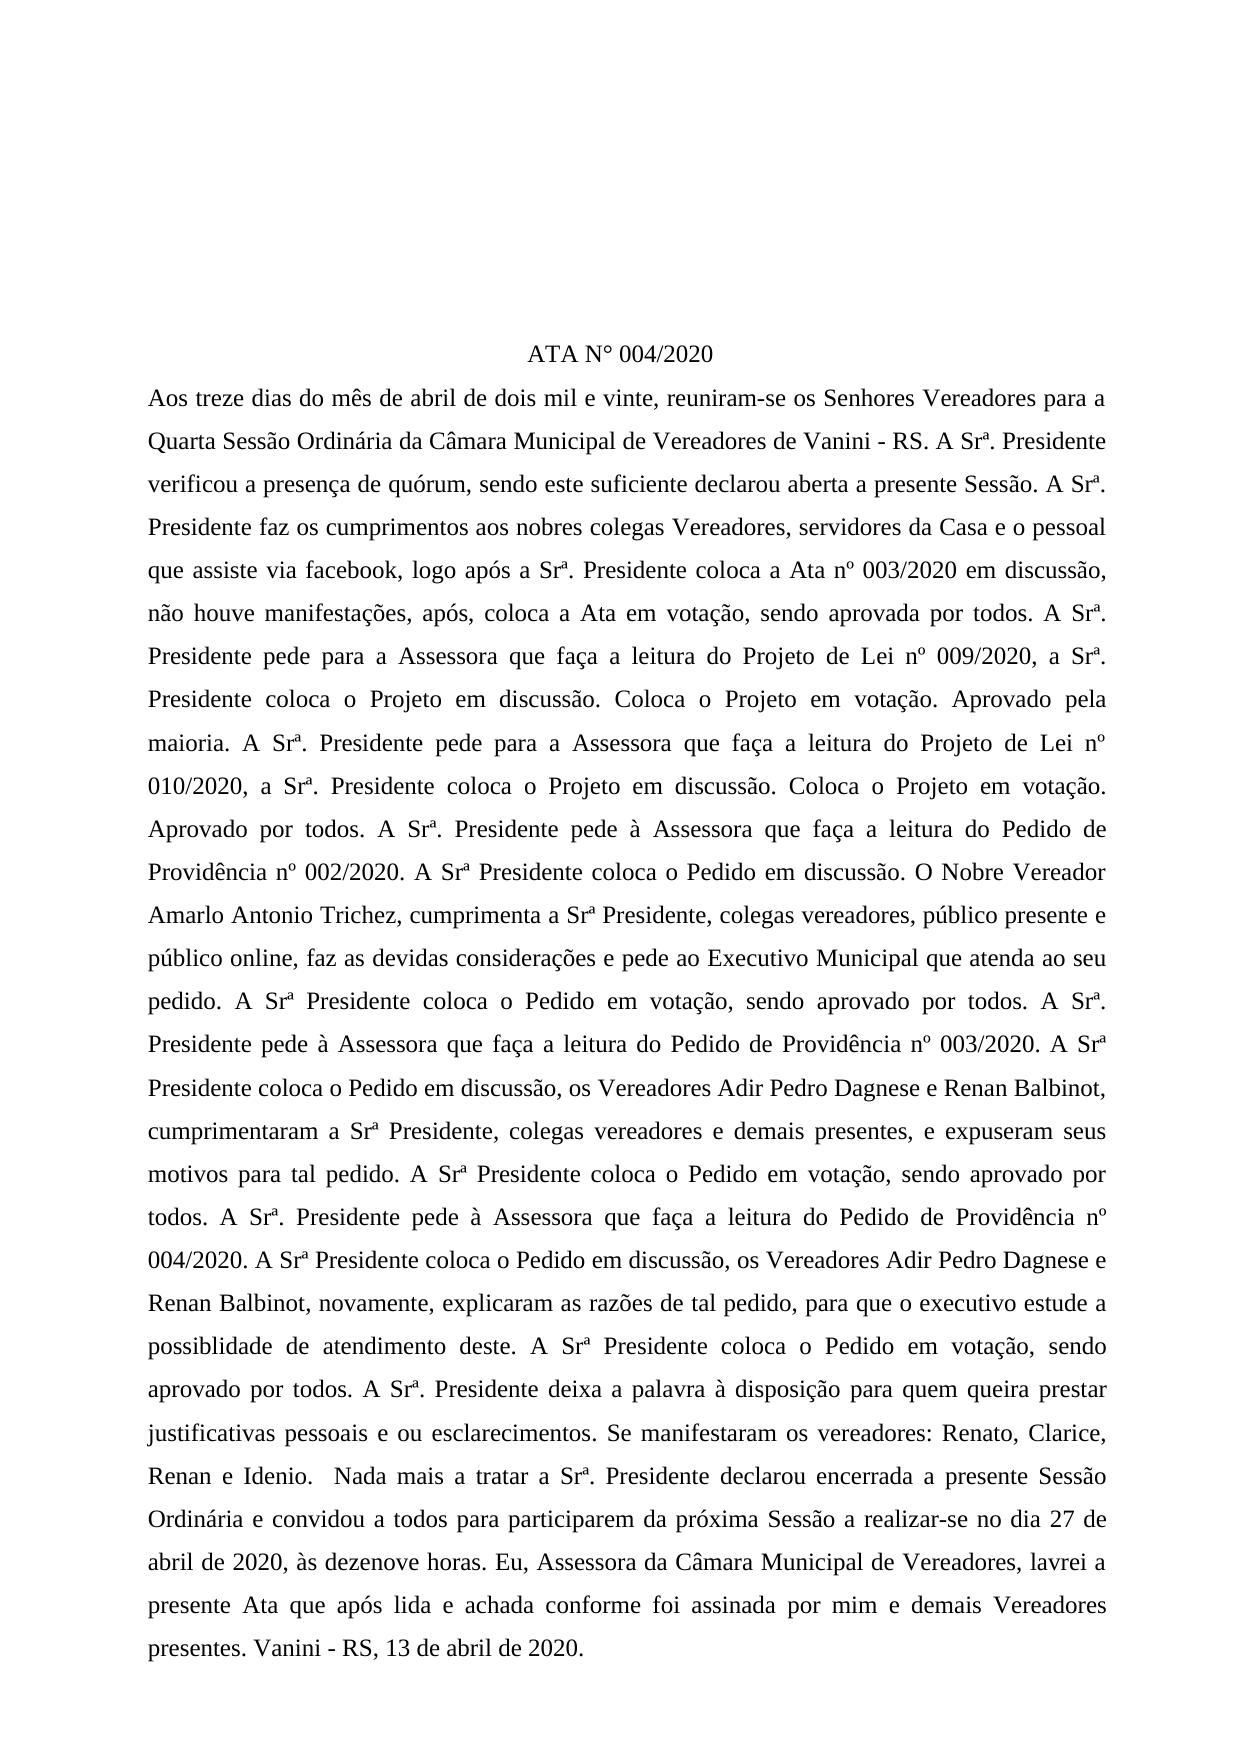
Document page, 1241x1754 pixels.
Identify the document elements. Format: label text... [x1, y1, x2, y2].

text ATA N° 004/2020 [177, 339, 1063, 368]
text Aos treze dias do mês de abril de dois mil e vinte, reuniram-se os Senhores Vereadores para a Quarta Sessão Ordinária da Câmara Municipal de Vereadores de Vanini - RS. A Srª. Presidente verificou a presença de quórum, sendo este suficiente declarou aberta a presente Sessão. A Srª. Presidente faz os cumprimentos aos nobres colegas Vereadores, servidores da Casa e o pessoal que assiste via facebook, logo após a Srª. Presidente coloca a Ata nº 003/2020 em discussão, não houve manifestações, após, coloca a Ata em votação, sendo aprovada por todos. A Srª. Presidente pede para a Assessora que faça a leitura do Projeto de Lei nº 009/2020, a Srª. Presidente coloca o Projeto em discussão. Coloca o Projeto em votação. Aprovado pela maioria. A Srª. Presidente pede para a Assessora que faça a leitura do Projeto de Lei nº 010/2020, a Srª. Presidente coloca o Projeto em discussão. Coloca o Projeto em votação. Aprovado por todos. A Srª. Presidente pede à Assessora que faça a leitura do Pedido de Providência nº 002/2020. A Srª Presidente coloca o Pedido em discussão. O Nobre Vereador Amarlo Antonio Trichez, cumprimenta a Srª Presidente, colegas vereadores, público presente e público online, faz as devidas considerações e pede ao Executivo Municipal que atenda ao seu pedido. A Srª Presidente coloca o Pedido em votação, sendo aprovado por todos. A Srª. Presidente pede à Assessora que faça a leitura do Pedido de Providência nº 003/2020. A Srª Presidente coloca o Pedido em discussão, os Vereadores Adir Pedro Dagnese e Renan Balbinot, cumprimentaram a Srª Presidente, colegas vereadores e demais presentes, e expuseram seus motivos para tal pedido. A Srª Presidente coloca o Pedido em votação, sendo aprovado por todos. A Srª. Presidente pede à Assessora que faça a leitura do Pedido de Providência nº 004/2020. A Srª Presidente coloca o Pedido em discussão, os Vereadores Adir Pedro Dagnese e Renan Balbinot, novamente, explicaram as razões de tal pedido, para que o executivo estude a possiblidade de atendimento deste. A Srª Presidente coloca o Pedido em votação, sendo aprovado por todos. A Srª. Presidente deixa a palavra à disposição para quem queira prestar justificativas pessoais e ou esclarecimentos. Se manifestaram os vereadores: Renato, Clarice, Renan e Idenio. Nada mais a tratar a Srª. Presidente declarou encerrada a presente Sessão Ordinária e convidou a todos para participarem da próxima Sessão a realizar-se no dia 27 de abril de 2020, às dezenove horas. Eu, Assessora da Câmara Municipal de Vereadores, lavrei a presente Ata que após lida e achada conforme foi assinada por mim e demais Vereadores presentes. Vanini - RS, 13 de abril de 2020. [148, 383, 1107, 1662]
